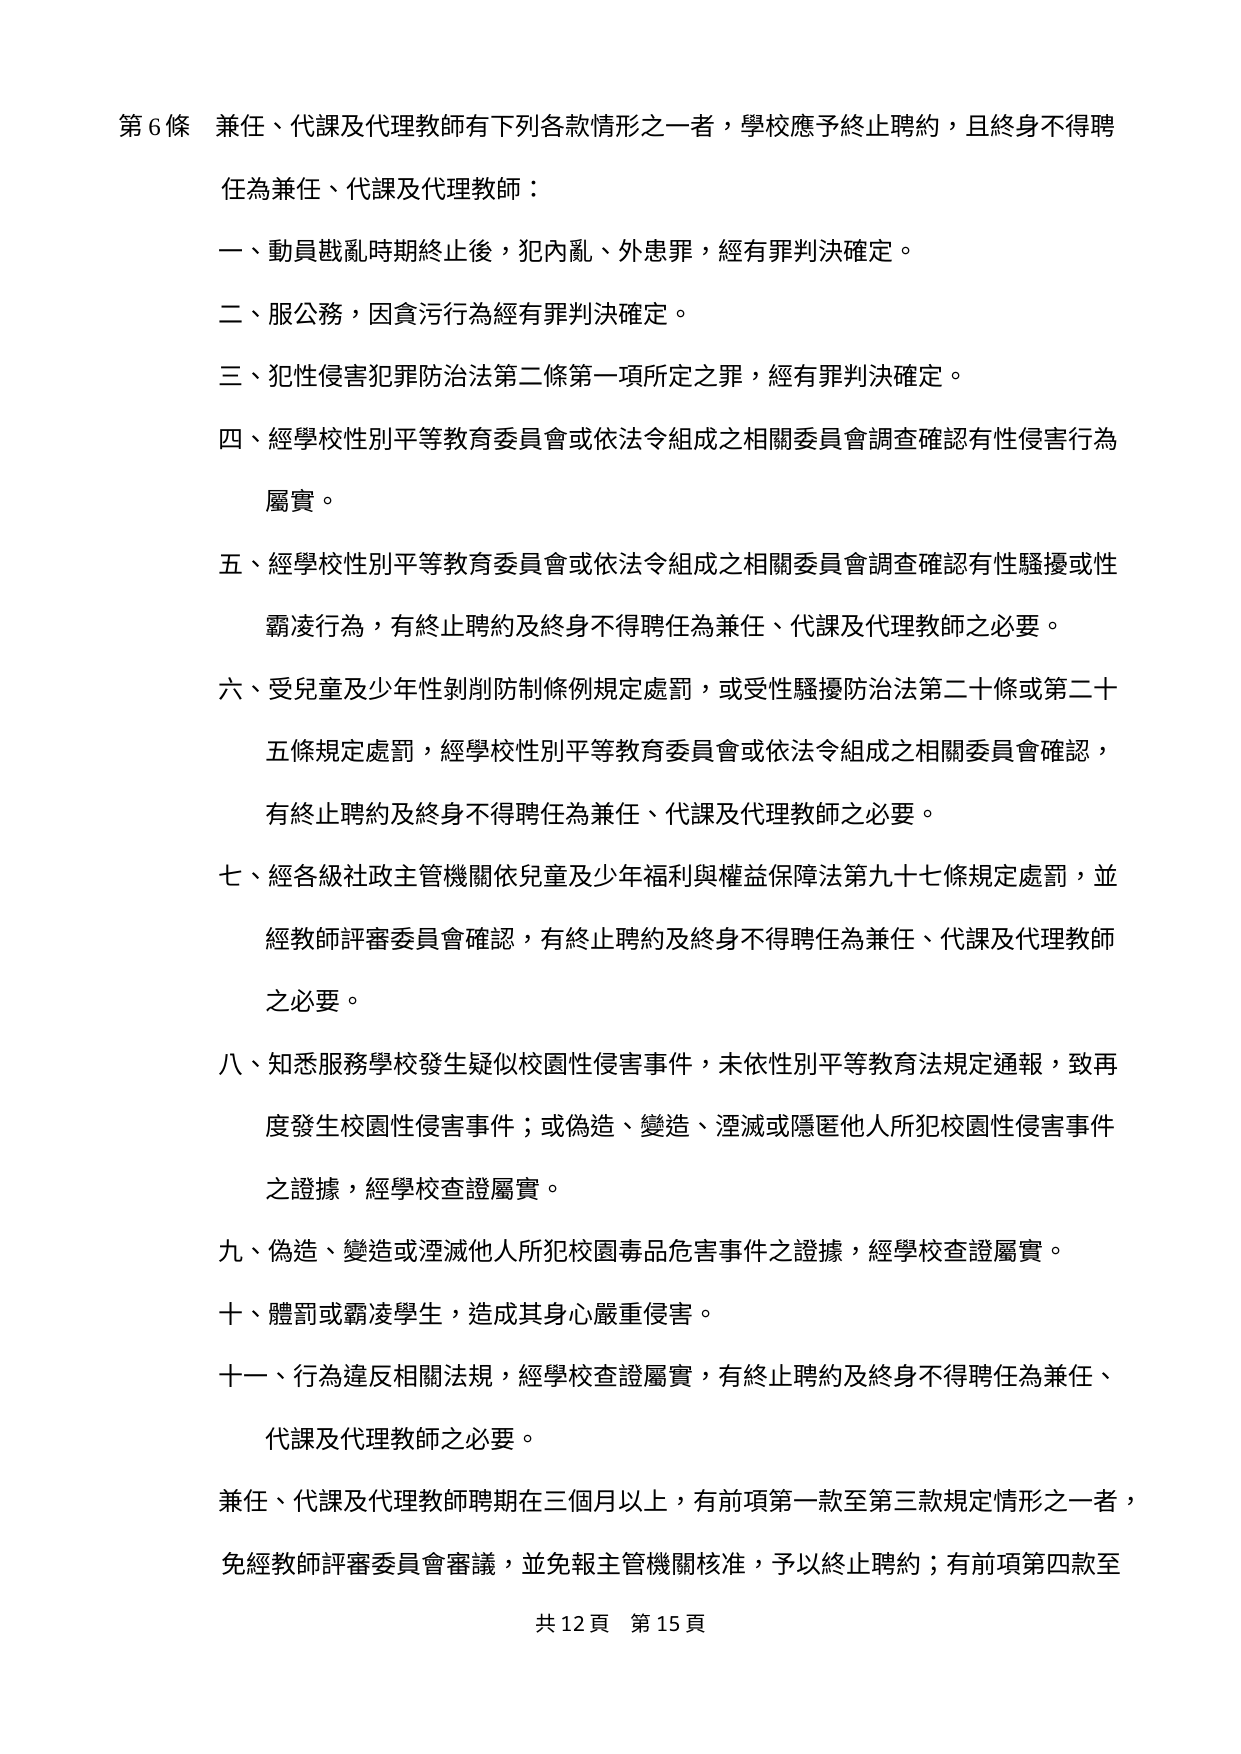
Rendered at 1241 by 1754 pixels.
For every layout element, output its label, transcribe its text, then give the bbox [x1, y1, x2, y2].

text 四、經學校性別平等教育委員會或依法令組成之相關委員會調查確認有性侵害行為屬實。 [218, 396, 1122, 521]
text 八、知悉服務學校發生疑似校園性侵害事件，未依性別平等教育法規定通報，致再度發生校園性侵害事件；或偽造、變造、湮滅或隱匿他人所犯校園性侵害事件之證據，經學校查證屬實。 [218, 1021, 1122, 1208]
text 十、體罰或霸凌學生，造成其身心嚴重侵害。 [218, 1271, 1122, 1333]
text 五、經學校性別平等教育委員會或依法令組成之相關委員會調查確認有性騷擾或性霸凌行為，有終止聘約及終身不得聘任為兼任、代課及代理教師之必要。 [218, 521, 1122, 646]
text 七、經各級社政主管機關依兒童及少年福利與權益保障法第九十七條規定處罰，並經教師評審委員會確認，有終止聘約及終身不得聘任為兼任、代課及代理教師之必要。 [218, 833, 1122, 1021]
text 第6條 兼任、代課及代理教師有下列各款情形之一者，學校應予終止聘約，且終身不得聘任為兼任、代課及代理教師： [118, 83, 1122, 208]
text 三、犯性侵害犯罪防治法第二條第一項所定之罪，經有罪判決確定。 [218, 333, 1122, 396]
text 二、服公務，因貪污行為經有罪判決確定。 [218, 271, 1122, 333]
text 九、偽造、變造或湮滅他人所犯校園毒品危害事件之證據，經學校查證屬實。 [218, 1208, 1122, 1271]
text 十一、行為違反相關法規，經學校查證屬實，有終止聘約及終身不得聘任為兼任、代課及代理教師之必要。 [218, 1333, 1122, 1458]
text 六、受兒童及少年性剝削防制條例規定處罰，或受性騷擾防治法第二十條或第二十五條規定處罰，經學校性別平等教育委員會或依法令組成之相關委員會確認，有終止聘約及終身不得聘任為兼任、代課及代理教師之必要。 [218, 646, 1122, 833]
text 一、動員戡亂時期終止後，犯內亂、外患罪，經有罪判決確定。 [218, 208, 1122, 271]
text 兼任、代課及代理教師聘期在三個月以上，有前項第一款至第三款規定情形之一者，免經教師評審委員會審議，並免報主管機關核准，予以終止聘約；有前項第四款至第六款規定情形之一者，免經教師評審委員會審議，由學校逕報主管機關核准後，予以終止聘約。 [218, 1458, 1122, 1583]
